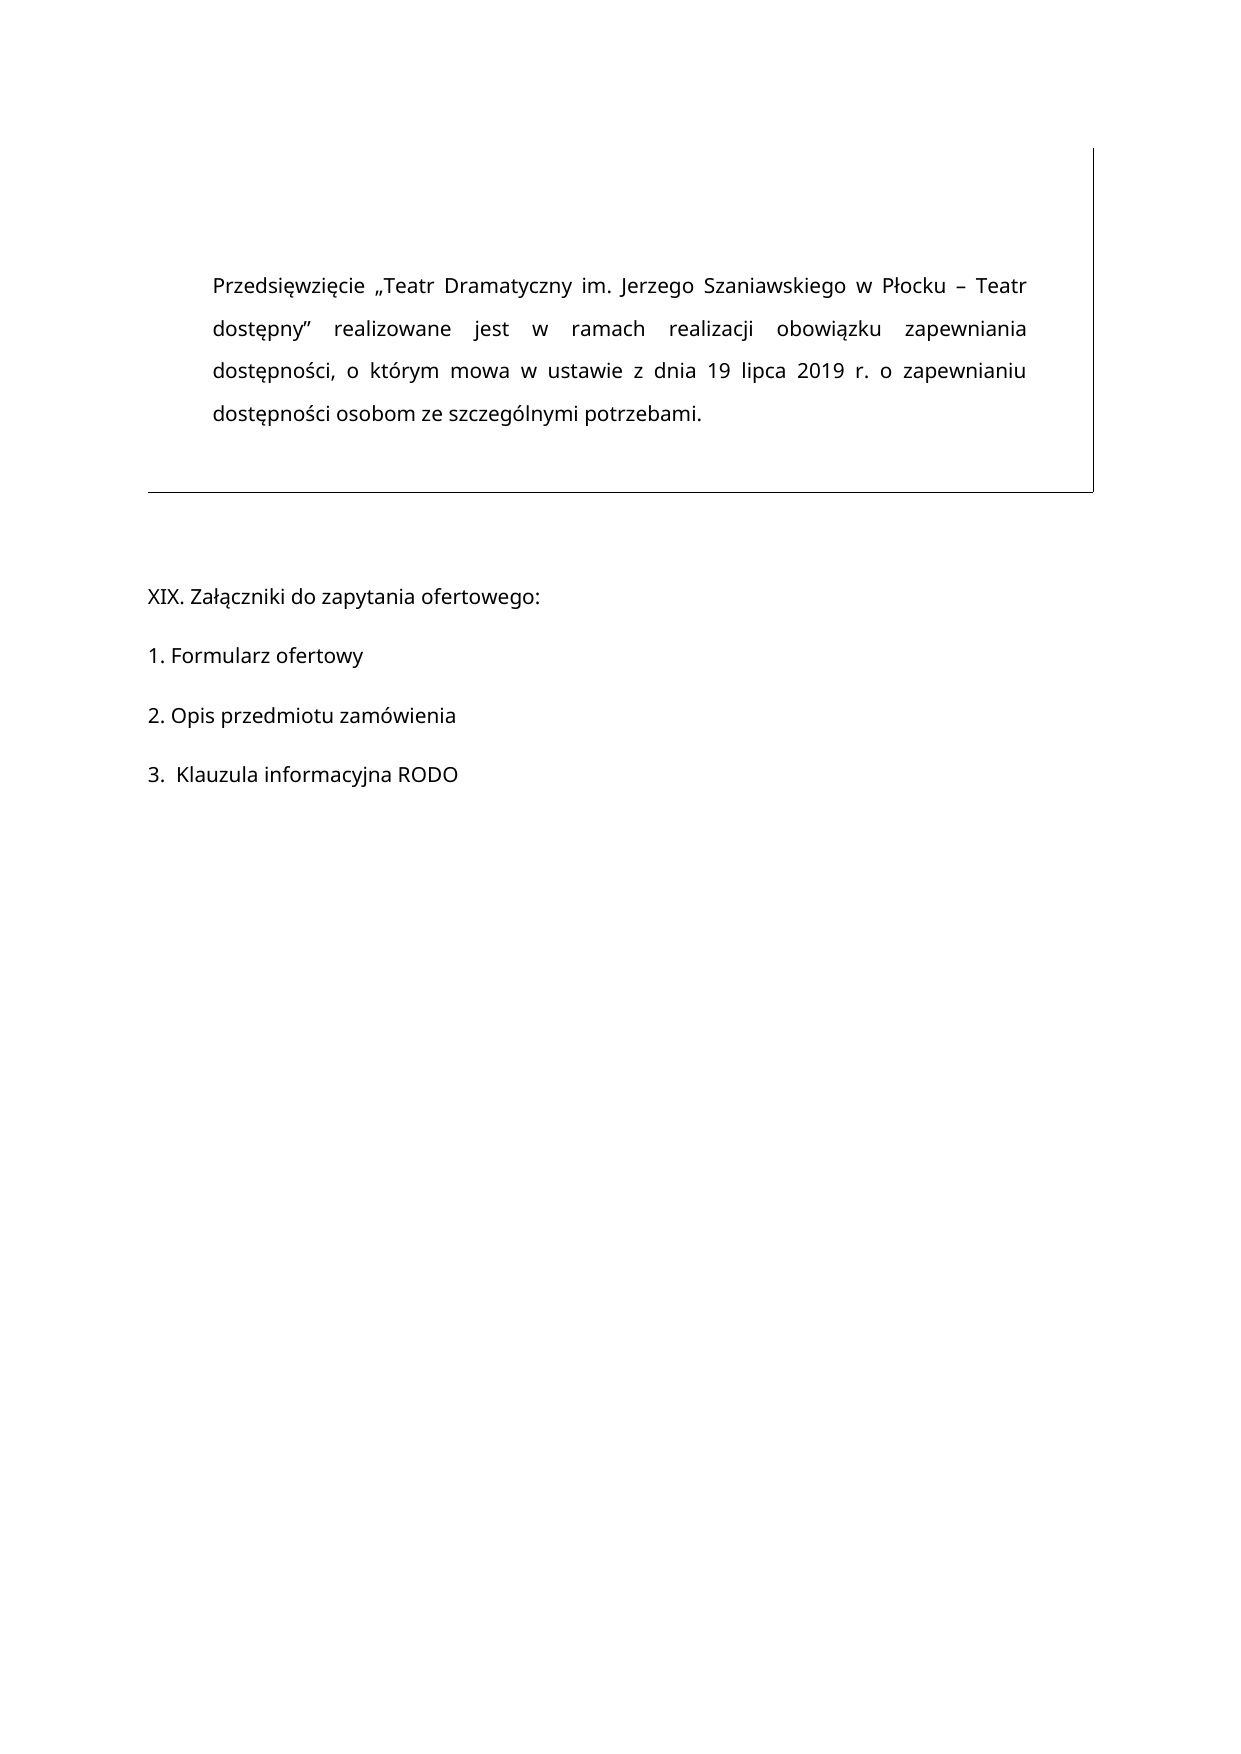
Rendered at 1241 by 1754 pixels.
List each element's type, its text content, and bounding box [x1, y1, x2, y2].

text 2. Opis przedmiotu zamówienia [148, 701, 1093, 729]
text XIX. Załączniki do zapytania ofertowego: [148, 582, 1093, 611]
text 3. Klauzula informacyjna RODO [148, 760, 1093, 789]
text Przedsięwzięcie „Teatr Dramatyczny im. Jerzego Szaniawskiego w Płocku – Teatr dostępny” realizowane jest w ramach realizacji obowiązku zapewniania dostępności, o którym mowa w ustawie z dnia 19 lipca 2019 r. o zapewnianiu dostępności osobom ze szczególnymi potrzebami. [148, 207, 1093, 492]
text 1. Formularz ofertowy [148, 642, 1093, 670]
